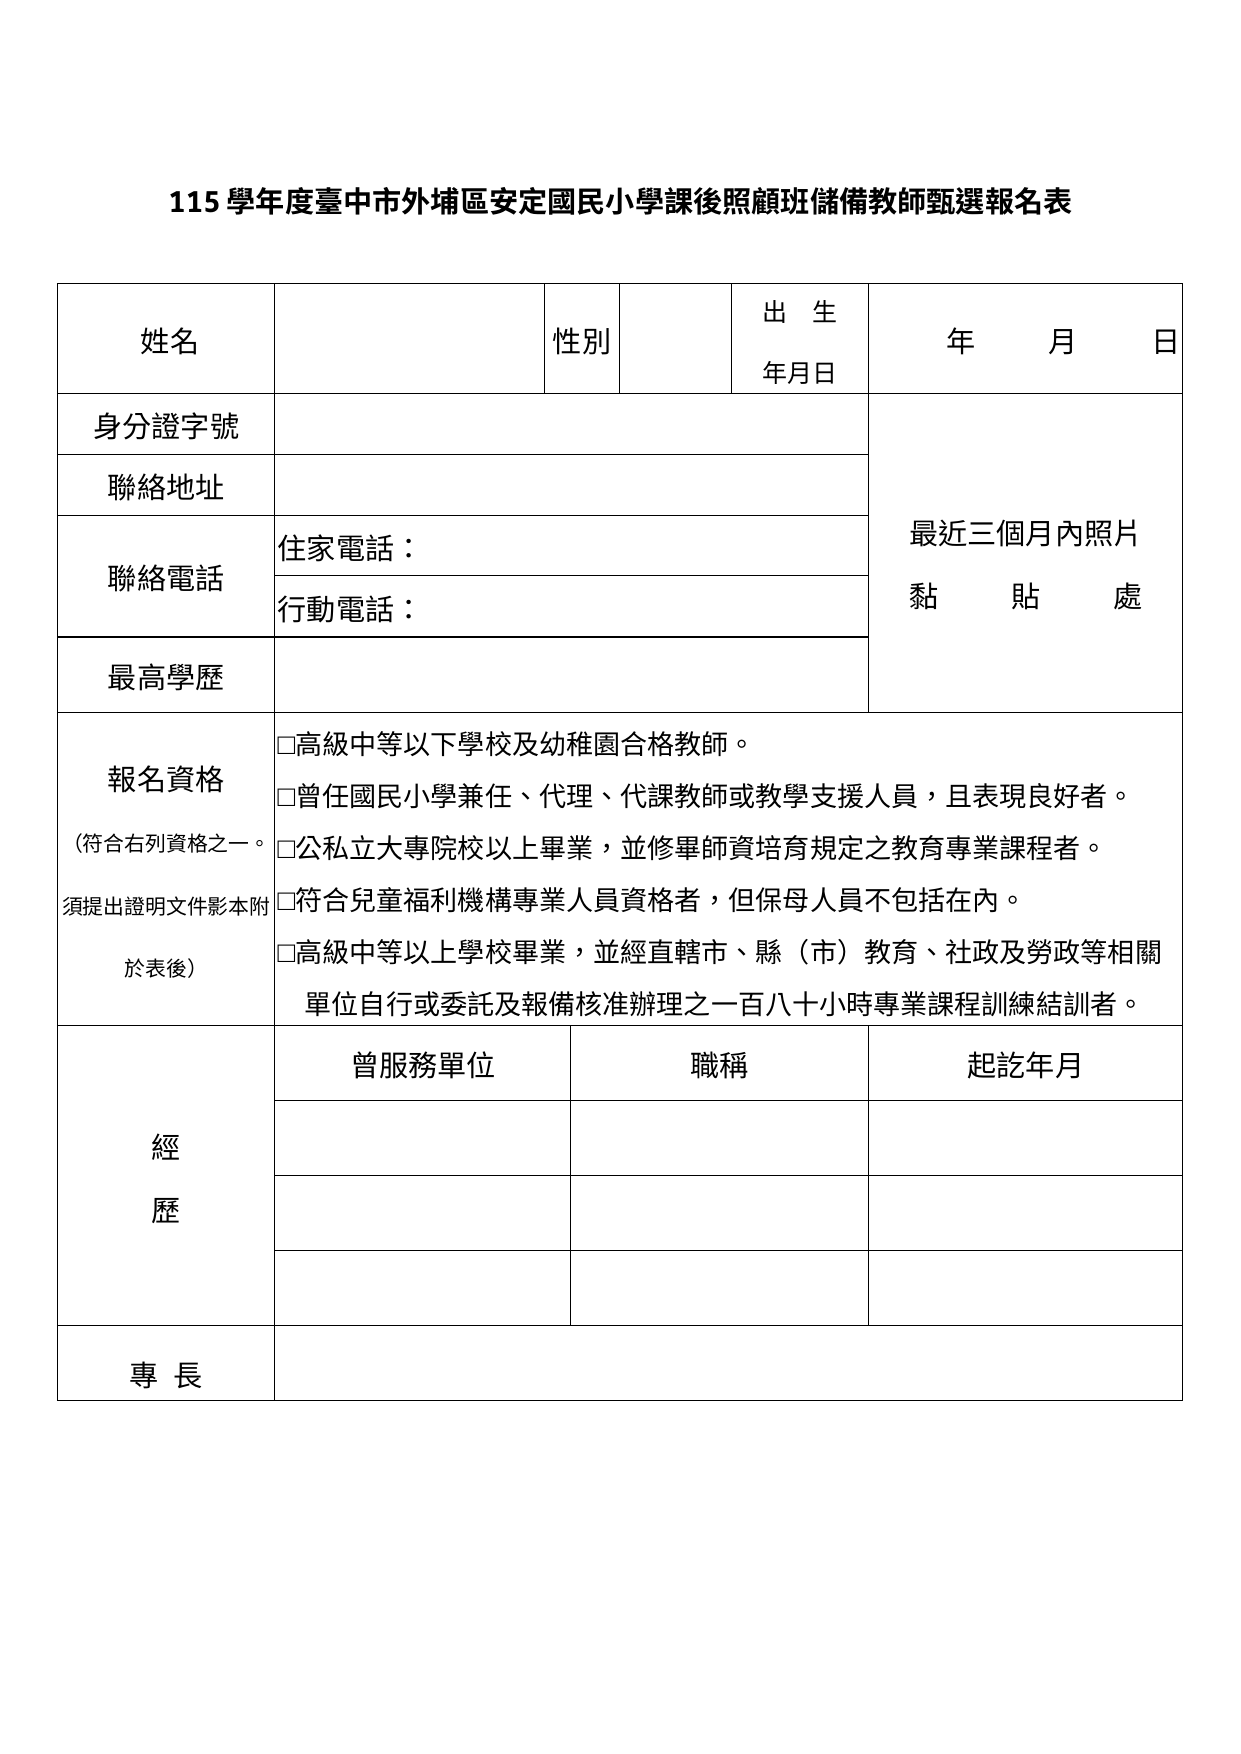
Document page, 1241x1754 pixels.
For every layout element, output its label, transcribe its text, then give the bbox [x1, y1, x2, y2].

table_cell [275, 1326, 1182, 1400]
table_cell 聯絡電話 [58, 516, 274, 636]
table_cell 經 歷 [58, 1026, 274, 1325]
table_cell □高級中等以下學校及幼稚園合格教師。 □曾任國民小學兼任、代理、代課教師或教學支援人員，且表現良好者。 □公私立大專院校以上畢業，並修畢師資培育規定之教育專業課程者。 □符合兒童福利機構專業人員資格者，但保母人員不包括在內。 □高級中等以上學校畢業，並經直轄市、縣（市）教育、社政及勞政等相關 單位自行或委託及報備核准辦理之一百八十小時專業課程訓練結訓者。 [275, 713, 1182, 1025]
table_cell [571, 1176, 868, 1250]
text 115學年度臺中市外埔區安定國民小學課後照顧班儲備教師甄選報名表 [75, 158, 1165, 221]
table_cell 最高學歷 [58, 638, 274, 712]
table_cell [275, 1176, 570, 1250]
table_cell [869, 1176, 1182, 1250]
table_cell [275, 1251, 570, 1325]
table_cell [869, 1251, 1182, 1325]
table_header 姓名 [58, 284, 274, 393]
table_cell 住家電話： [275, 516, 868, 575]
table_cell 聯絡地址 [58, 455, 274, 514]
table_header 性別 [545, 284, 619, 393]
table_cell 報名資格 （符合右列資格之一。須提出證明文件影本附於表後） [58, 713, 274, 1025]
table_cell 起訖年月 [869, 1026, 1182, 1100]
table_cell 身分證字號 [58, 394, 274, 453]
table_cell [275, 638, 868, 712]
table_cell [571, 1251, 868, 1325]
table_header 出 生 年月日 [732, 284, 868, 393]
table_header 年 月 日 [869, 284, 1182, 393]
table_cell [275, 394, 868, 453]
table_cell 職稱 [571, 1026, 868, 1100]
table_cell [869, 1101, 1182, 1175]
table_cell 最近三個月內照片 黏 貼 處 [869, 394, 1182, 712]
table_cell [275, 455, 868, 514]
table_header [275, 284, 544, 393]
table_cell [275, 1101, 570, 1175]
table_cell 行動電話： [275, 576, 868, 636]
table_header [620, 284, 731, 393]
table_cell [571, 1101, 868, 1175]
table_cell 曾服務單位 [275, 1026, 570, 1100]
table_cell 專 長 [58, 1326, 274, 1400]
